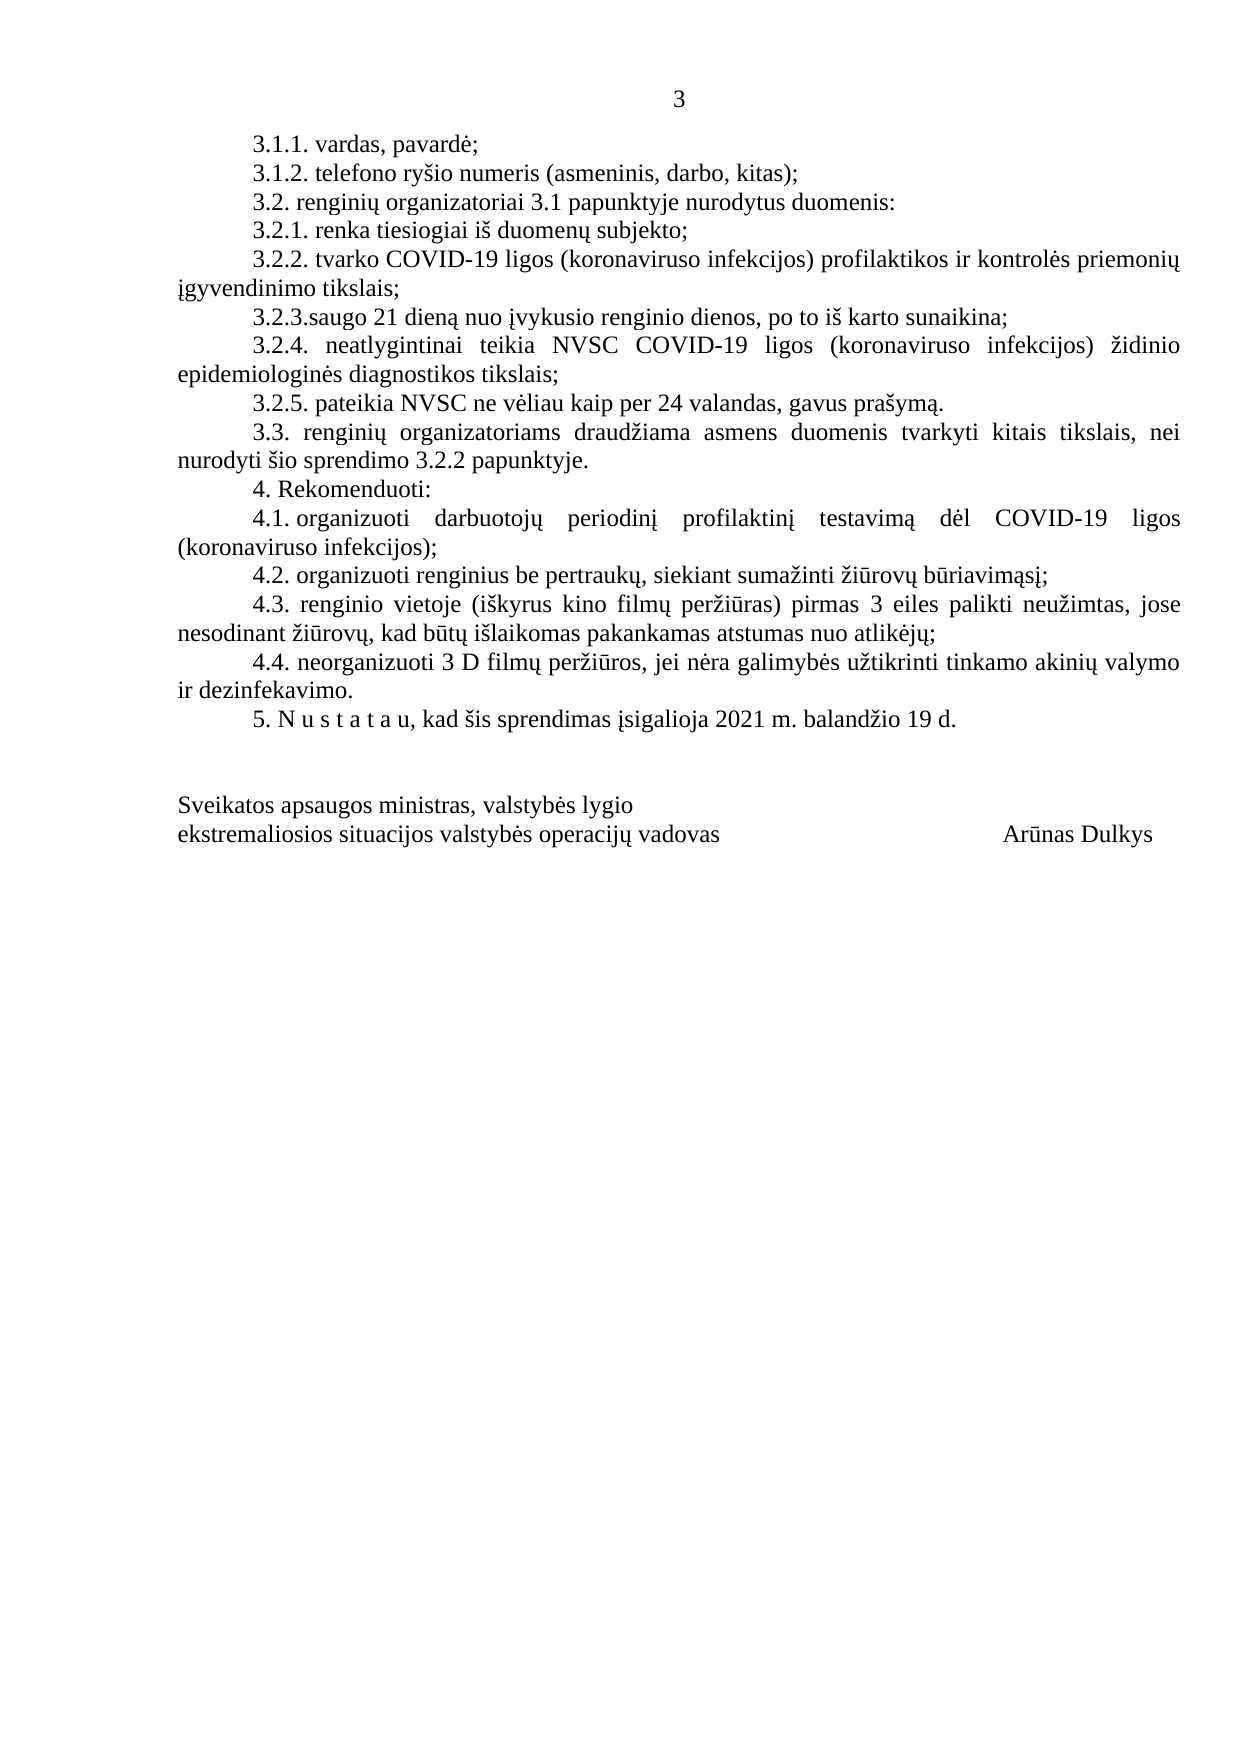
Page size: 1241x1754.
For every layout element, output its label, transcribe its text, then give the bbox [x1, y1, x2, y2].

text 5. N u s t a t a u, kad šis sprendimas įsigalioja 2021 m. balandžio 19 d. [177, 704, 1181, 733]
text 3.2.5. pateikia NVSC ne vėliau kaip per 24 valandas, gavus prašymą. [177, 388, 1181, 417]
text 3.2.3.saugo 21 dieną nuo įvykusio renginio dienos, po to iš karto sunaikina; [177, 302, 1181, 330]
text 4.4. neorganizuoti 3 D filmų peržiūros, jei nėra galimybės užtikrinti tinkamo akinių valymo ir dezinfekavimo. [177, 647, 1181, 704]
text ekstremaliosios situacijos valstybės operacijų vadovas Arūnas Dulkys [177, 819, 1181, 848]
text 3.2.2. tvarko COVID-19 ligos (koronaviruso infekcijos) profilaktikos ir kontrolės priemonių įgyvendinimo tikslais; [177, 244, 1181, 302]
text 4.2. organizuoti renginius be pertraukų, siekiant sumažinti žiūrovų būriavimąsį; [177, 560, 1181, 589]
text 4. Rekomenduoti: [177, 474, 1181, 503]
text Sveikatos apsaugos ministras, valstybės lygio [177, 790, 1181, 819]
text 3.2.1. renka tiesiogiai iš duomenų subjekto; [177, 215, 1181, 244]
text 4.3. renginio vietoje (iškyrus kino filmų peržiūras) pirmas 3 eiles palikti neužimtas, jose nesodinant žiūrovų, kad būtų išlaikomas pakankamas atstumas nuo atlikėjų; [177, 589, 1181, 647]
text 3.2. renginių organizatoriai 3.1 papunktyje nurodytus duomenis: [177, 187, 1181, 215]
text 3.3. renginių organizatoriams draudžiama asmens duomenis tvarkyti kitais tikslais, nei nurodyti šio sprendimo 3.2.2 papunktyje. [177, 417, 1181, 474]
text 3.1.1. vardas, pavardė; [177, 129, 1181, 158]
text 3.1.2. telefono ryšio numeris (asmeninis, darbo, kitas); [177, 158, 1181, 187]
text 4.1. organizuoti darbuotojų periodinį profilaktinį testavimą dėl COVID-19 ligos (koronaviruso infekcijos); [177, 503, 1181, 560]
text 3.2.4. neatlygintinai teikia NVSC COVID-19 ligos (koronaviruso infekcijos) židinio epidemiologinės diagnostikos tikslais; [177, 330, 1181, 388]
